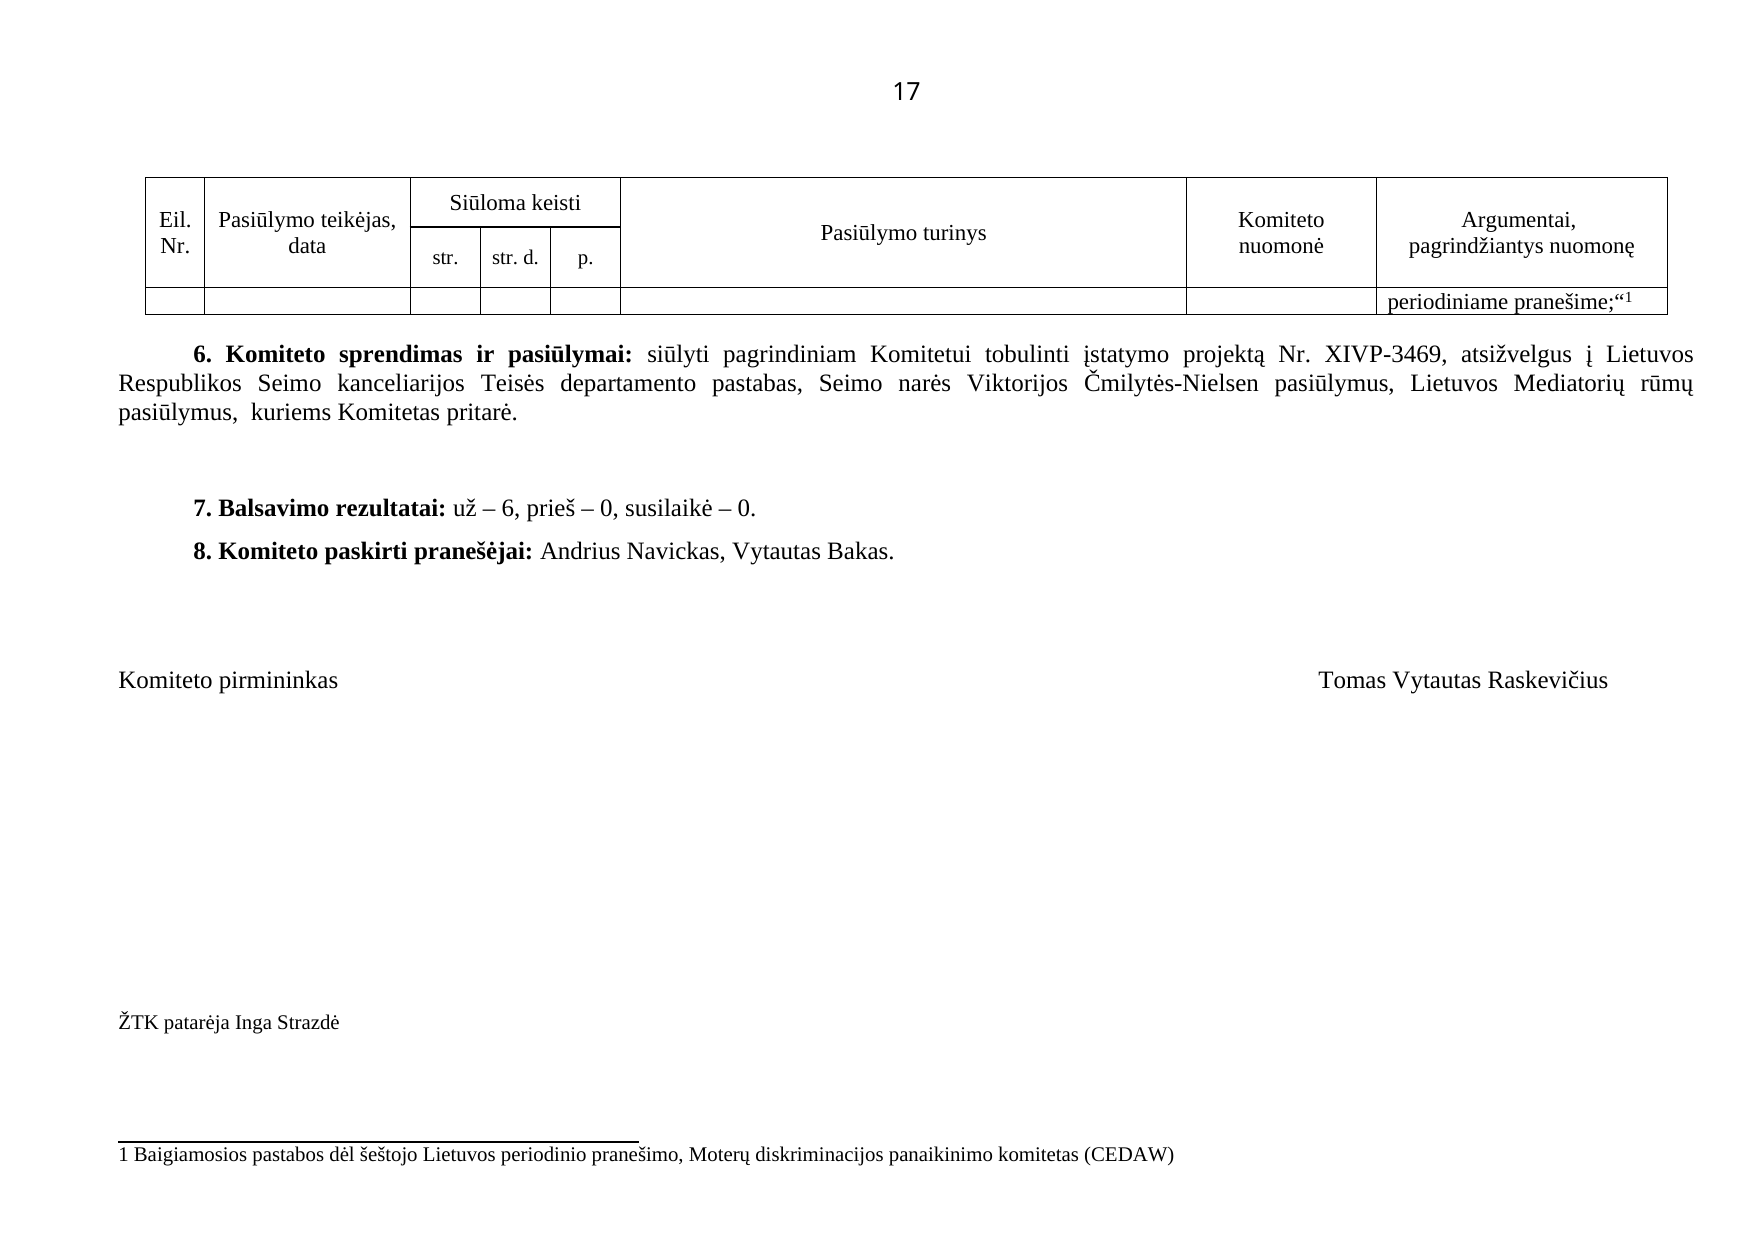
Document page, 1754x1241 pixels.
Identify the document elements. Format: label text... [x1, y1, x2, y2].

text ŽTK patarėja Inga Strazdė [118, 1010, 1695, 1034]
text 8. Komiteto paskirti pranešėjai: Andrius Navickas, Vytautas Bakas. [118, 536, 1695, 564]
table_cell [551, 288, 620, 314]
table_cell [205, 288, 410, 314]
table_cell [411, 288, 480, 314]
table_cell periodiniame pranešime;“ [1377, 288, 1667, 314]
text 7. Balsavimo rezultatai: už – 6, prieš – 0, susilaikė – 0. [118, 493, 1695, 521]
table_cell str. d. [481, 228, 550, 287]
table_cell [1187, 288, 1376, 314]
table_cell p. [551, 228, 620, 287]
table_header Eil. Nr. [146, 178, 204, 287]
table_cell str. [411, 228, 480, 287]
table_cell [481, 288, 550, 314]
table_header Pasiūlymo teikėjas, data [205, 178, 410, 287]
text Komiteto pirmininkas (Parašas) Tomas Vytautas Raskevičius [118, 665, 1695, 694]
table_header Pasiūlymo turinys [621, 178, 1186, 287]
text 6. Komiteto sprendimas ir pasiūlymai: siūlyti pagrindiniam Komitetui tobulinti įstatymo projektą Nr. XIVP-3469, atsižvelgus į Lietuvos Respublikos Seimo kanceliarijos Teisės departamento pastabas, Seimo narės Viktorijos Čmilytės-Nielsen pasiūlymus, Lietuvos Mediatorių rūmų pasiūlymus, kuriems Komitetas pritarė. [118, 339, 1695, 425]
table_header Siūloma keisti [411, 178, 620, 226]
table_header Argumentai, pagrindžiantys nuomonę [1377, 178, 1667, 287]
table_header Komiteto nuomonė [1187, 178, 1376, 287]
table_cell [146, 288, 204, 314]
